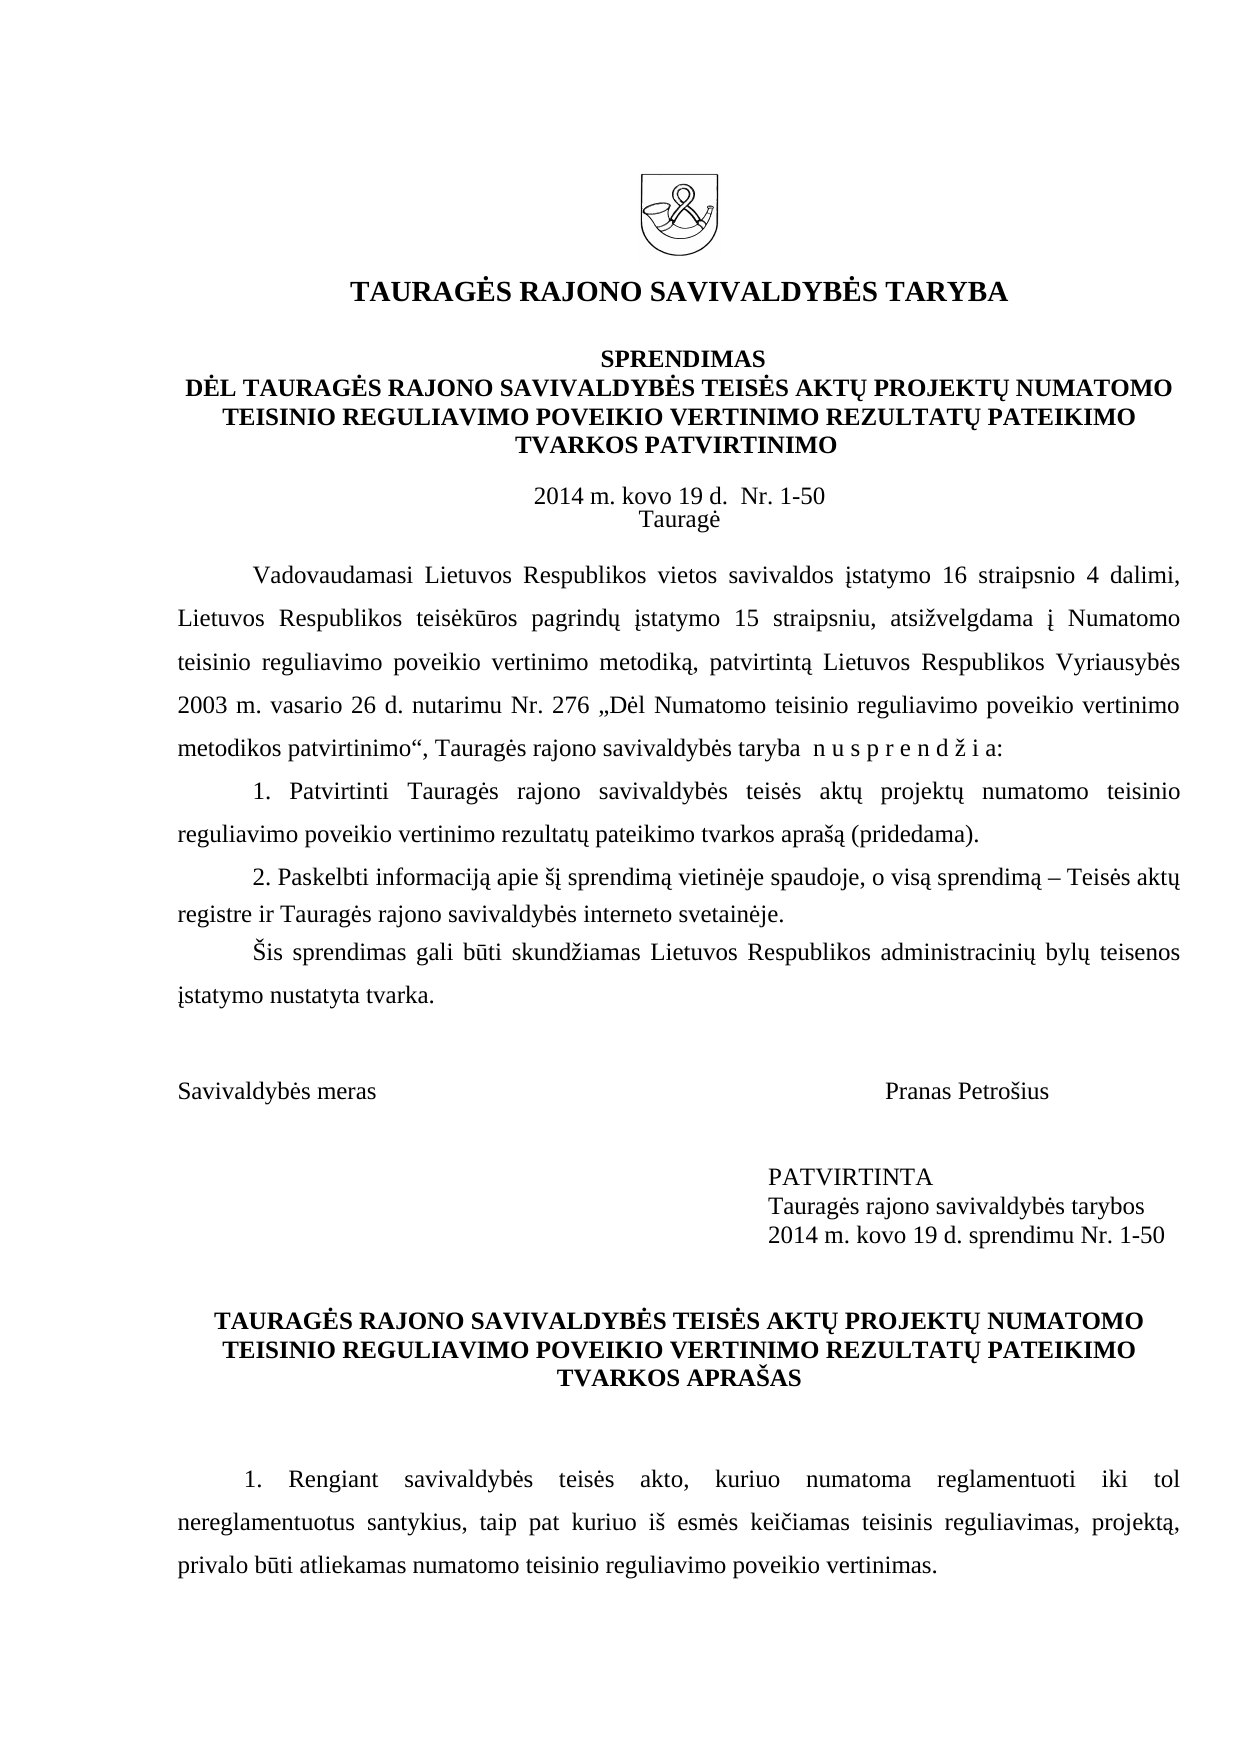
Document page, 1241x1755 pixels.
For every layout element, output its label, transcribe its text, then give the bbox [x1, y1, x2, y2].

text 1. Patvirtinti Tauragės rajono savivaldybės teisės aktų projektų numatomo teisinio reguliavimo poveikio vertinimo rezultatų pateikimo tvarkos aprašą (pridedama). [177, 776, 1181, 848]
text TAURAGĖS RAJONO SAVIVALDYBĖS TEISĖS AKTŲ PROJEKTŲ NUMATOMO TEISINIO REGULIAVIMO POVEIKIO VERTINIMO REZULTATŲ PATEIKIMO TVARKOS APRAŠAS [177, 1306, 1181, 1392]
text Šis sprendimas gali būti skundžiamas Lietuvos Respublikos administracinių bylų teisenos įstatymo nustatyta tvarka. [177, 937, 1181, 1009]
text SPRENDIMAS [177, 344, 1181, 373]
text TAURAGĖS RAJONO SAVIVALDYBĖS TARYBA [177, 274, 1181, 308]
text 2014 m. kovo 19 d. Nr. 1-50 [177, 486, 1181, 509]
text Vadovaudamasi Lietuvos Respublikos vietos savivaldos įstatymo 16 straipsnio 4 dalimi, Lietuvos Respublikos teisėkūros pagrindų įstatymo 15 straipsniu, atsižvelgdama į Numatomo teisinio reguliavimo poveikio vertinimo metodiką, patvirtintą Lietuvos Respublikos Vyriausybės 2003 m. vasario 26 d. nutarimu Nr. 276 „Dėl Numatomo teisinio reguliavimo poveikio vertinimo metodikos patvirtinimo“, Tauragės rajono savivaldybės taryba n u s p r e n d ž i a: [177, 560, 1181, 762]
text 1. Rengiant savivaldybės teisės akto, kuriuo numatoma reglamentuoti iki tol nereglamentuotus santykius, taip pat kuriuo iš esmės keičiamas teisinis reguliavimas, projektą, privalo būti atliekamas numatomo teisinio reguliavimo poveikio vertinimas. [177, 1464, 1181, 1579]
text Tauragė [177, 509, 1181, 532]
text PATVIRTINTA [177, 1162, 1181, 1191]
text 2014 m. kovo 19 d. sprendimu Nr. 1-50 [177, 1220, 1181, 1248]
text Savivaldybės meras Pranas Petrošius [177, 1076, 1181, 1105]
text 2. Paskelbti informaciją apie šį sprendimą vietinėje spaudoje, o visą sprendimą – Teisės aktų registre ir Tauragės rajono savivaldybės interneto svetainėje. [177, 862, 1181, 928]
text Tauragės rajono savivaldybės tarybos [177, 1191, 1181, 1220]
text DĖL TAURAGĖS RAJONO SAVIVALDYBĖS TEISĖS AKTŲ PROJEKTŲ NUMATOMO TEISINIO REGULIAVIMO POVEIKIO VERTINIMO REZULTATŲ PATEIKIMO TVARKOS PATVIRTINIMO [177, 373, 1181, 459]
